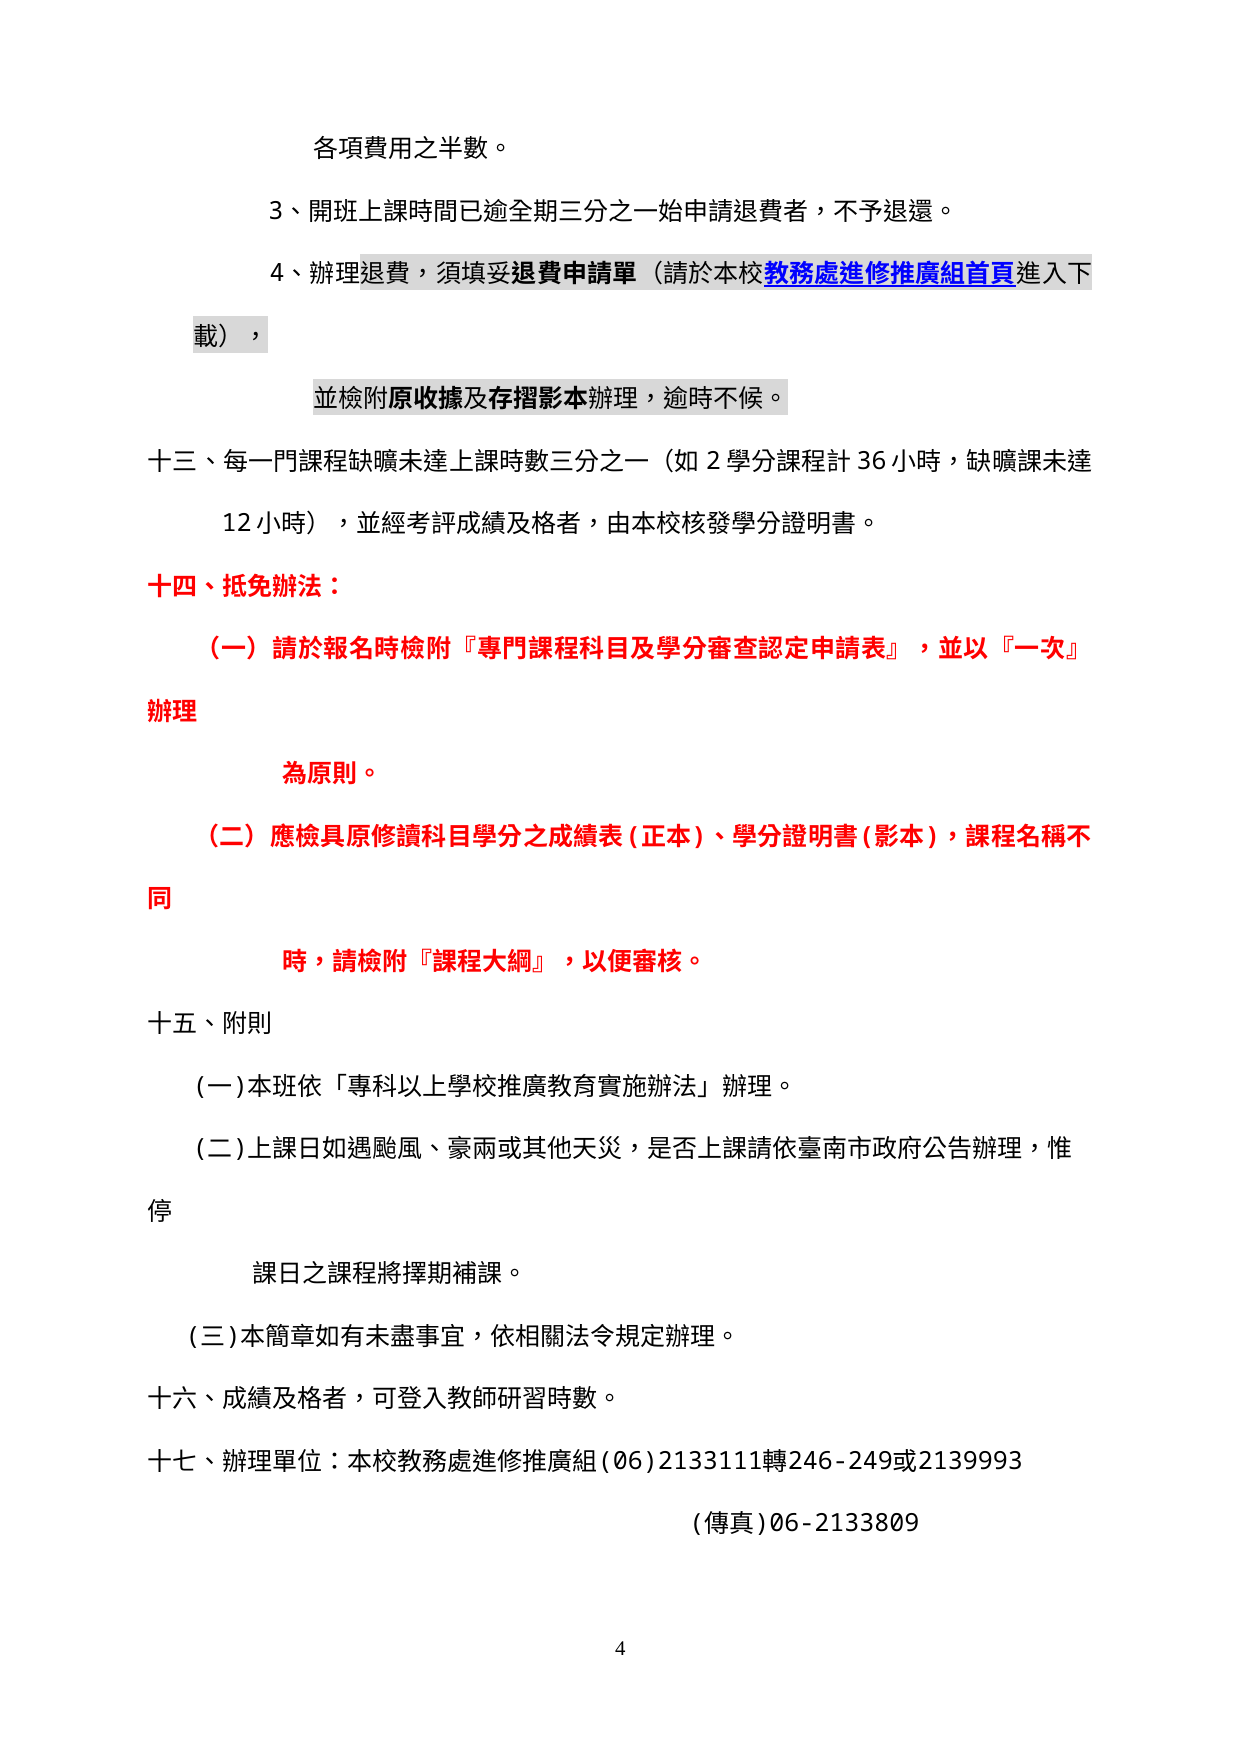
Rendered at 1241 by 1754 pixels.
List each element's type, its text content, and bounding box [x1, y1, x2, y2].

text 各項費用之半數。 [193, 105, 1092, 168]
text 十四、抵免辦法： [148, 543, 1092, 605]
text 十七、辦理單位：本校教務處進修推廣組(06)2133111轉246-249或2139993 [148, 1418, 1091, 1480]
text 3、開班上課時間已逾全期三分之一始申請退費者，不予退還。 [193, 168, 1092, 230]
text (二)上課日如遇颱風、豪兩或其他天災，是否上課請依臺南市政府公告辦理，惟停 [148, 1105, 1091, 1230]
text 十六、成績及格者，可登入教師研習時數。 [148, 1355, 1091, 1418]
text (傳真)06-2133809 [149, 1480, 1092, 1543]
text （二）應檢具原修讀科目學分之成績表(正本)、學分證明書(影本)，課程名稱不同 [148, 793, 1092, 918]
text (三)本簡章如有未盡事宜，依相關法令規定辦理。 [148, 1293, 1091, 1355]
text 十五、附則 [148, 980, 1092, 1043]
text 時，請檢附『課程大綱』，以便審核。 [148, 918, 1092, 980]
text （一）請於報名時檢附『專門課程科目及學分審查認定申請表』，並以『一次』辦理 [148, 605, 1092, 730]
text (一)本班依「專科以上學校推廣教育實施辦法」辦理。 [148, 1043, 1091, 1105]
text 並檢附原收據及存摺影本辦理，逾時不候。 [193, 355, 1092, 418]
text 十三、每一門課程缺曠未達上課時數三分之一（如2學分課程計36小時，缺曠課未達12小時），並經考評成績及格者，由本校核發學分證明書。 [148, 418, 1092, 543]
text 4、辦理退費，須填妥退費申請單（請於本校教務處進修推廣組首頁進入下載）， [193, 230, 1092, 355]
text 為原則。 [148, 730, 1092, 793]
text 課日之課程將擇期補課。 [148, 1230, 1091, 1293]
